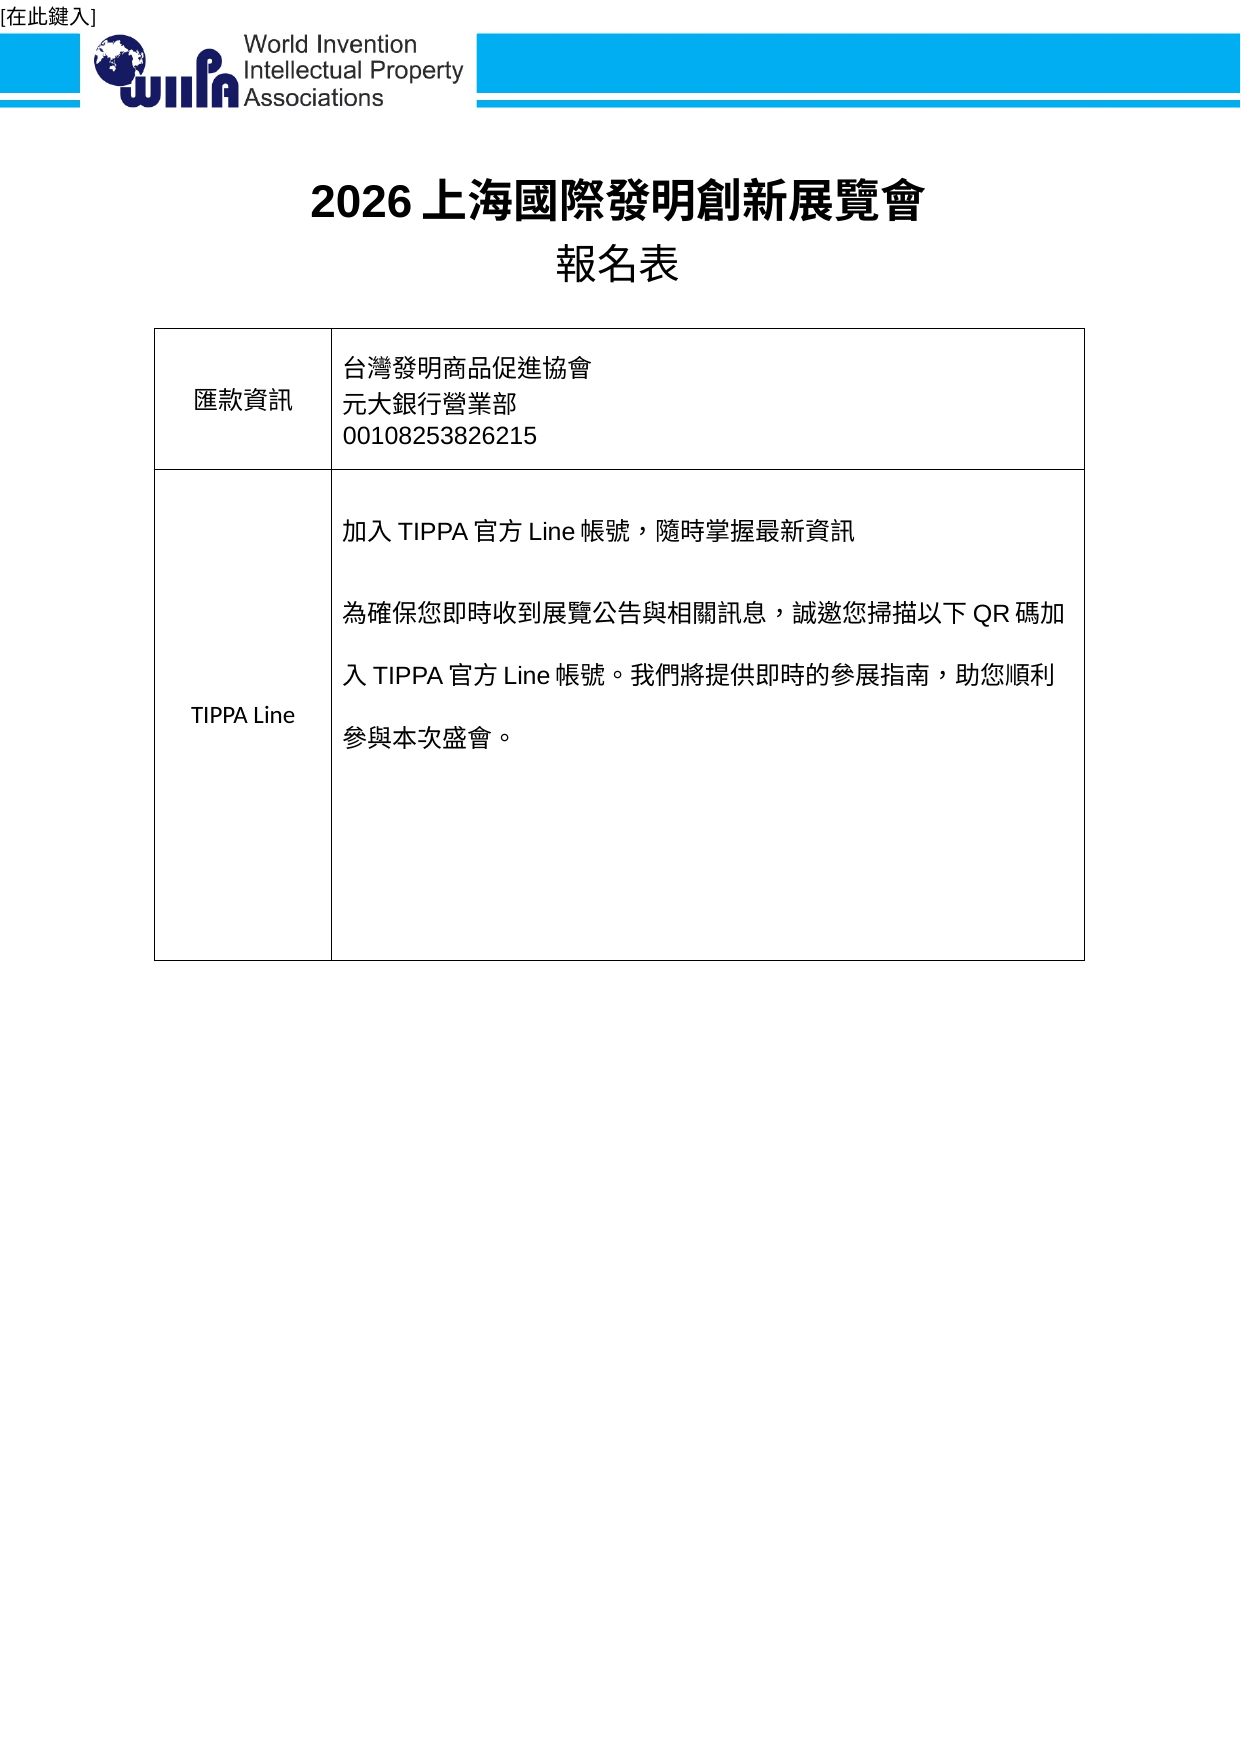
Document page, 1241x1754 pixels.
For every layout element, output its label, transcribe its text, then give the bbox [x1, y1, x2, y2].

table_cell 台灣發明商品促進協會 元大銀行營業部 00108253826215 [332, 329, 1084, 468]
table_cell 匯款資訊 [155, 329, 331, 468]
table_cell TIPPA Line [155, 470, 331, 959]
table_cell 加入TIPPA官方Line帳號，隨時掌握最新資訊 為確保您即時收到展覽公告與相關訊息，誠邀您掃描以下QR碼加入TIPPA官方Line帳號。我們將提供即時的參展指南，助您順利參與本次盛會。 [332, 470, 1084, 959]
